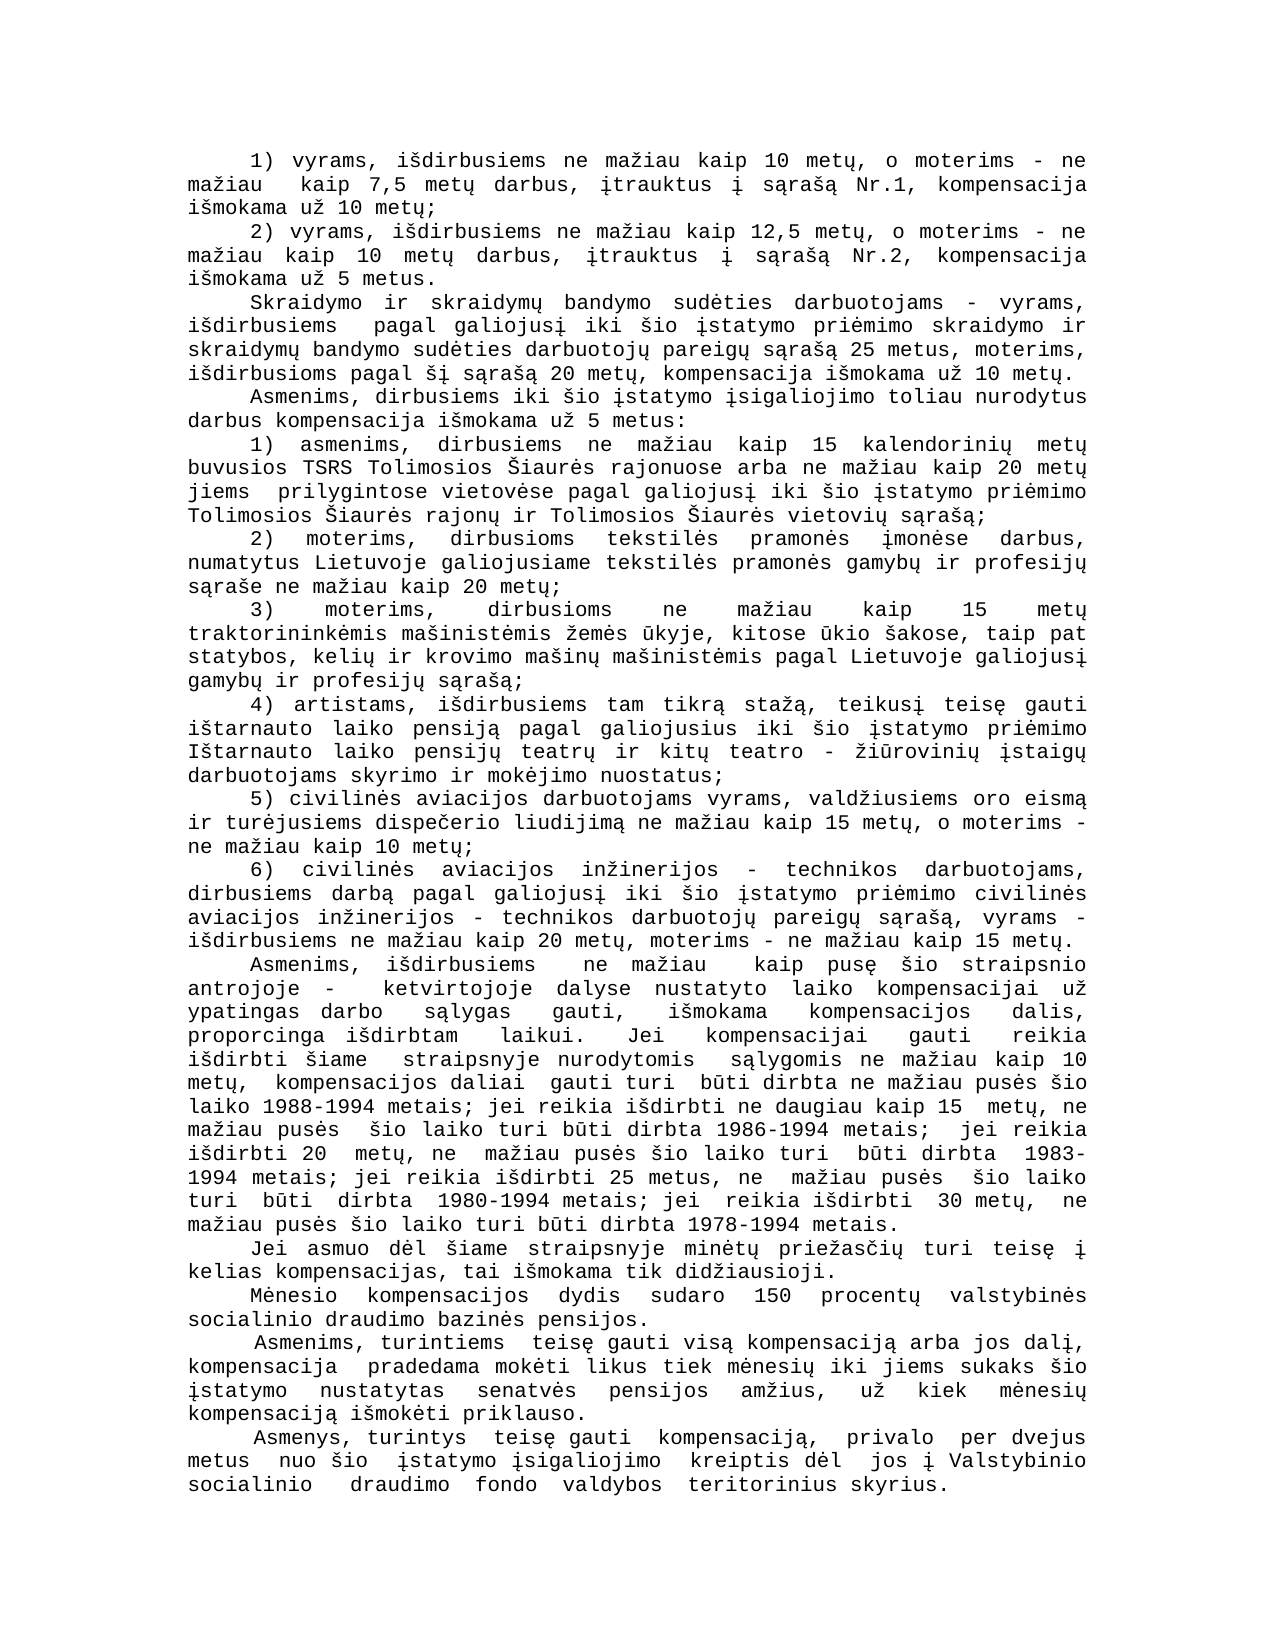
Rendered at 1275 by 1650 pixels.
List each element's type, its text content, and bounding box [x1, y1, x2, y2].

text 1) vyrams, išdirbusiems ne mažiau kaip 10 metų, o moterims - ne mažiau kaip 7,5 metų darbus, įtrauktus į sąrašą Nr.1, kompensacija išmokama už 10 metų; [187, 150, 1087, 221]
text 6) civilinės aviacijos inžinerijos - technikos darbuotojams, dirbusiems darbą pagal galiojusį iki šio įstatymo priėmimo civilinės aviacijos inžinerijos - technikos darbuotojų pareigų sąrašą, vyrams - išdirbusiems ne mažiau kaip 20 metų, moterims - ne mažiau kaip 15 metų. [187, 859, 1087, 954]
text 2) moterims, dirbusioms tekstilės pramonės įmonėse darbus, numatytus Lietuvoje galiojusiame tekstilės pramonės gamybų ir profesijų sąraše ne mažiau kaip 20 metų; [187, 528, 1087, 599]
text Asmenims, išdirbusiems ne mažiau kaip pusę šio straipsnio antrojoje - ketvirtojoje dalyse nustatyto laiko kompensacijai už ypatingas darbo sąlygas gauti, išmokama kompensacijos dalis, proporcinga išdirbtam laikui. Jei kompensacijai gauti reikia išdirbti šiame straipsnyje nurodytomis sąlygomis ne mažiau kaip 10 metų, kompensacijos daliai gauti turi būti dirbta ne mažiau pusės šio laiko 1988-1994 metais; jei reikia išdirbti ne daugiau kaip 15 metų, ne mažiau pusės šio laiko turi būti dirbta 1986-1994 metais; jei reikia išdirbti 20 metų, ne mažiau pusės šio laiko turi būti dirbta 1983-1994 metais; jei reikia išdirbti 25 metus, ne mažiau pusės šio laiko turi būti dirbta 1980-1994 metais; jei reikia išdirbti 30 metų, ne mažiau pusės šio laiko turi būti dirbta 1978-1994 metais. [187, 954, 1087, 1238]
text 2) vyrams, išdirbusiems ne mažiau kaip 12,5 metų, o moterims - ne mažiau kaip 10 metų darbus, įtrauktus į sąrašą Nr.2, kompensacija išmokama už 5 metus. [187, 221, 1087, 292]
text Asmenims, dirbusiems iki šio įstatymo įsigaliojimo toliau nurodytus darbus kompensacija išmokama už 5 metus: [187, 386, 1087, 434]
text Asmenims, turintiems teisę gauti visą kompensaciją arba jos dalį, kompensacija pradedama mokėti likus tiek mėnesių iki jiems sukaks šio įstatymo nustatytas senatvės pensijos amžius, už kiek mėnesių kompensaciją išmokėti priklauso. [187, 1332, 1087, 1427]
text Mėnesio kompensacijos dydis sudaro 150 procentų valstybinės socialinio draudimo bazinės pensijos. [187, 1285, 1087, 1332]
text 3) moterims, dirbusioms ne mažiau kaip 15 metų traktorininkėmis mašinistėmis žemės ūkyje, kitose ūkio šakose, taip pat statybos, kelių ir krovimo mašinų mašinistėmis pagal Lietuvoje galiojusį gamybų ir profesijų sąrašą; [187, 599, 1087, 694]
text Jei asmuo dėl šiame straipsnyje minėtų priežasčių turi teisę į kelias kompensacijas, tai išmokama tik didžiausioji. [187, 1238, 1087, 1285]
text 5) civilinės aviacijos darbuotojams vyrams, valdžiusiems oro eismą ir turėjusiems dispečerio liudijimą ne mažiau kaip 15 metų, o moterims - ne mažiau kaip 10 metų; [187, 788, 1087, 859]
text Skraidymo ir skraidymų bandymo sudėties darbuotojams - vyrams, išdirbusiems pagal galiojusį iki šio įstatymo priėmimo skraidymo ir skraidymų bandymo sudėties darbuotojų pareigų sąrašą 25 metus, moterims, išdirbusioms pagal šį sąrašą 20 metų, kompensacija išmokama už 10 metų. [187, 292, 1087, 386]
text 1) asmenims, dirbusiems ne mažiau kaip 15 kalendorinių metų buvusios TSRS Tolimosios Šiaurės rajonuose arba ne mažiau kaip 20 metų jiems prilygintose vietovėse pagal galiojusį iki šio įstatymo priėmimo Tolimosios Šiaurės rajonų ir Tolimosios Šiaurės vietovių sąrašą; [187, 434, 1087, 528]
text 4) artistams, išdirbusiems tam tikrą stažą, teikusį teisę gauti ištarnauto laiko pensiją pagal galiojusius iki šio įstatymo priėmimo Ištarnauto laiko pensijų teatrų ir kitų teatro - žiūrovinių įstaigų darbuotojams skyrimo ir mokėjimo nuostatus; [187, 694, 1087, 788]
text Asmenys, turintys teisę gauti kompensaciją, privalo per dvejus metus nuo šio įstatymo įsigaliojimo kreiptis dėl jos į Valstybinio socialinio draudimo fondo valdybos teritorinius skyrius. [187, 1427, 1087, 1498]
